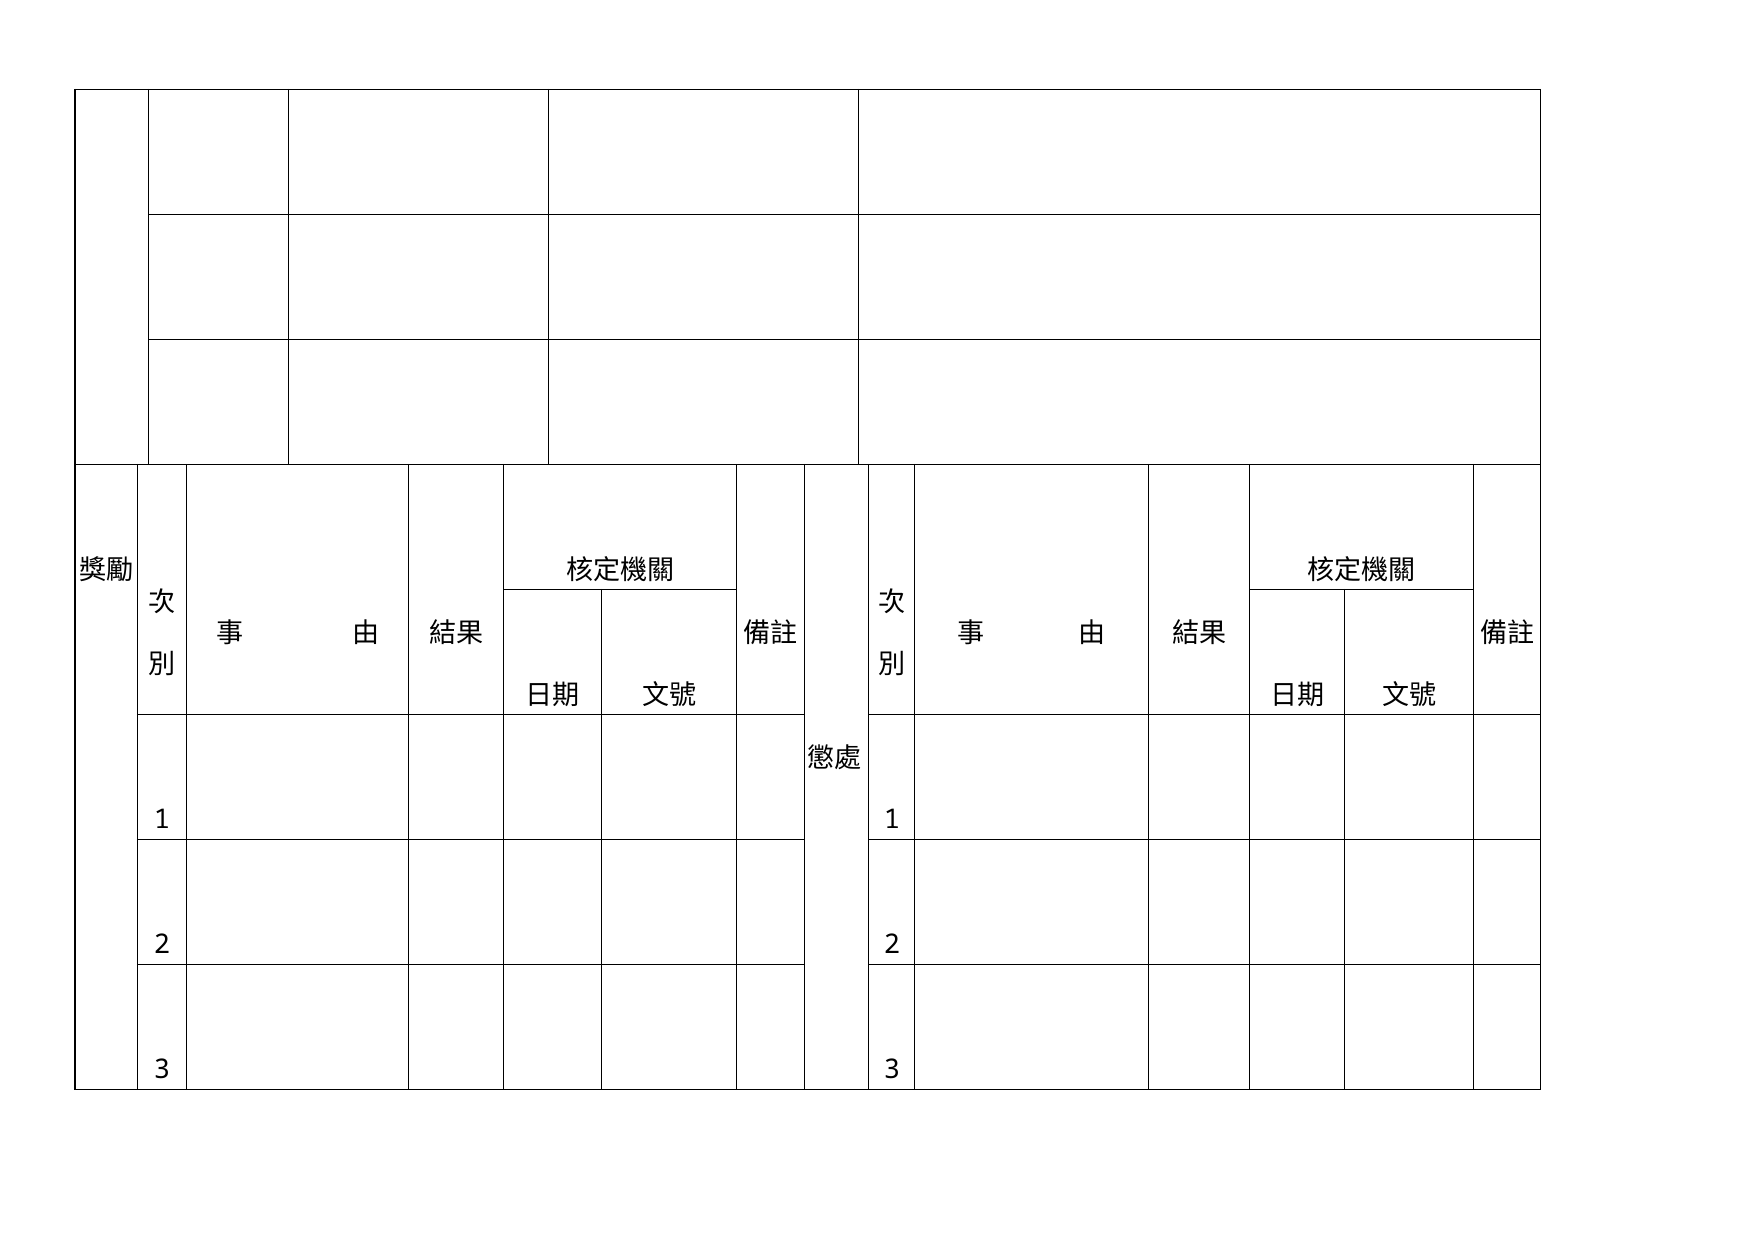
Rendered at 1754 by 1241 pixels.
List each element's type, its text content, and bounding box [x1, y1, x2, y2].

table_cell [915, 965, 1148, 1089]
table_cell [737, 965, 804, 1089]
table_cell 備註 [1474, 465, 1540, 714]
table_cell [737, 840, 804, 964]
table_cell 事 由 [187, 465, 408, 714]
table_cell 2 [138, 840, 186, 964]
table_cell [504, 715, 601, 839]
table_cell [289, 90, 548, 214]
table_cell [859, 215, 1540, 339]
table_cell [149, 215, 288, 339]
table_cell 核定機關 [504, 465, 736, 589]
table_cell [409, 840, 503, 964]
table_cell 日期 [1250, 590, 1344, 714]
table_cell [1345, 965, 1473, 1089]
table_cell 3 [869, 965, 914, 1089]
table_cell [549, 340, 858, 464]
table_cell [859, 90, 1540, 214]
table_cell 1 [869, 715, 914, 839]
table_cell [289, 340, 548, 464]
table_cell [915, 715, 1148, 839]
table_cell [859, 340, 1540, 464]
table_cell [76, 90, 148, 464]
table_cell [187, 965, 408, 1089]
table_cell [187, 715, 408, 839]
table_cell 日期 [504, 590, 601, 714]
table_cell [409, 965, 503, 1089]
table_cell [504, 840, 601, 964]
table_cell [1149, 715, 1249, 839]
table_cell [149, 90, 288, 214]
table_cell [1250, 965, 1344, 1089]
table_cell 事 由 [915, 465, 1148, 714]
table_cell 核定機關 [1250, 465, 1473, 589]
table_cell 結果 [409, 465, 503, 714]
table_cell [1345, 715, 1473, 839]
table_cell 3 [138, 965, 186, 1089]
table_cell [1474, 715, 1540, 839]
table_cell 文號 [602, 590, 736, 714]
table_cell [549, 90, 858, 214]
table_cell 文號 [1345, 590, 1473, 714]
table_cell [1250, 715, 1344, 839]
table_cell 2 [869, 840, 914, 964]
table_cell 結果 [1149, 465, 1249, 714]
table_cell [602, 840, 736, 964]
table_cell [1474, 840, 1540, 964]
table_cell [504, 965, 601, 1089]
table_cell [1345, 840, 1473, 964]
table_cell [1149, 840, 1249, 964]
table_cell [602, 965, 736, 1089]
table_cell 懲處 [805, 465, 868, 1089]
table_cell 1 [138, 715, 186, 839]
table_cell [187, 840, 408, 964]
table_cell [149, 340, 288, 464]
table_cell [602, 715, 736, 839]
table_cell [1250, 840, 1344, 964]
table_cell 次別 [138, 465, 186, 714]
table_cell 獎勵 [76, 465, 137, 1089]
table_cell [1474, 965, 1540, 1089]
table_cell [549, 215, 858, 339]
table_cell [737, 715, 804, 839]
table_cell [409, 715, 503, 839]
table_cell [289, 215, 548, 339]
table_cell [915, 840, 1148, 964]
table_cell 備註 [737, 465, 804, 714]
table_cell [1149, 965, 1249, 1089]
table_cell 次別 [869, 465, 914, 714]
